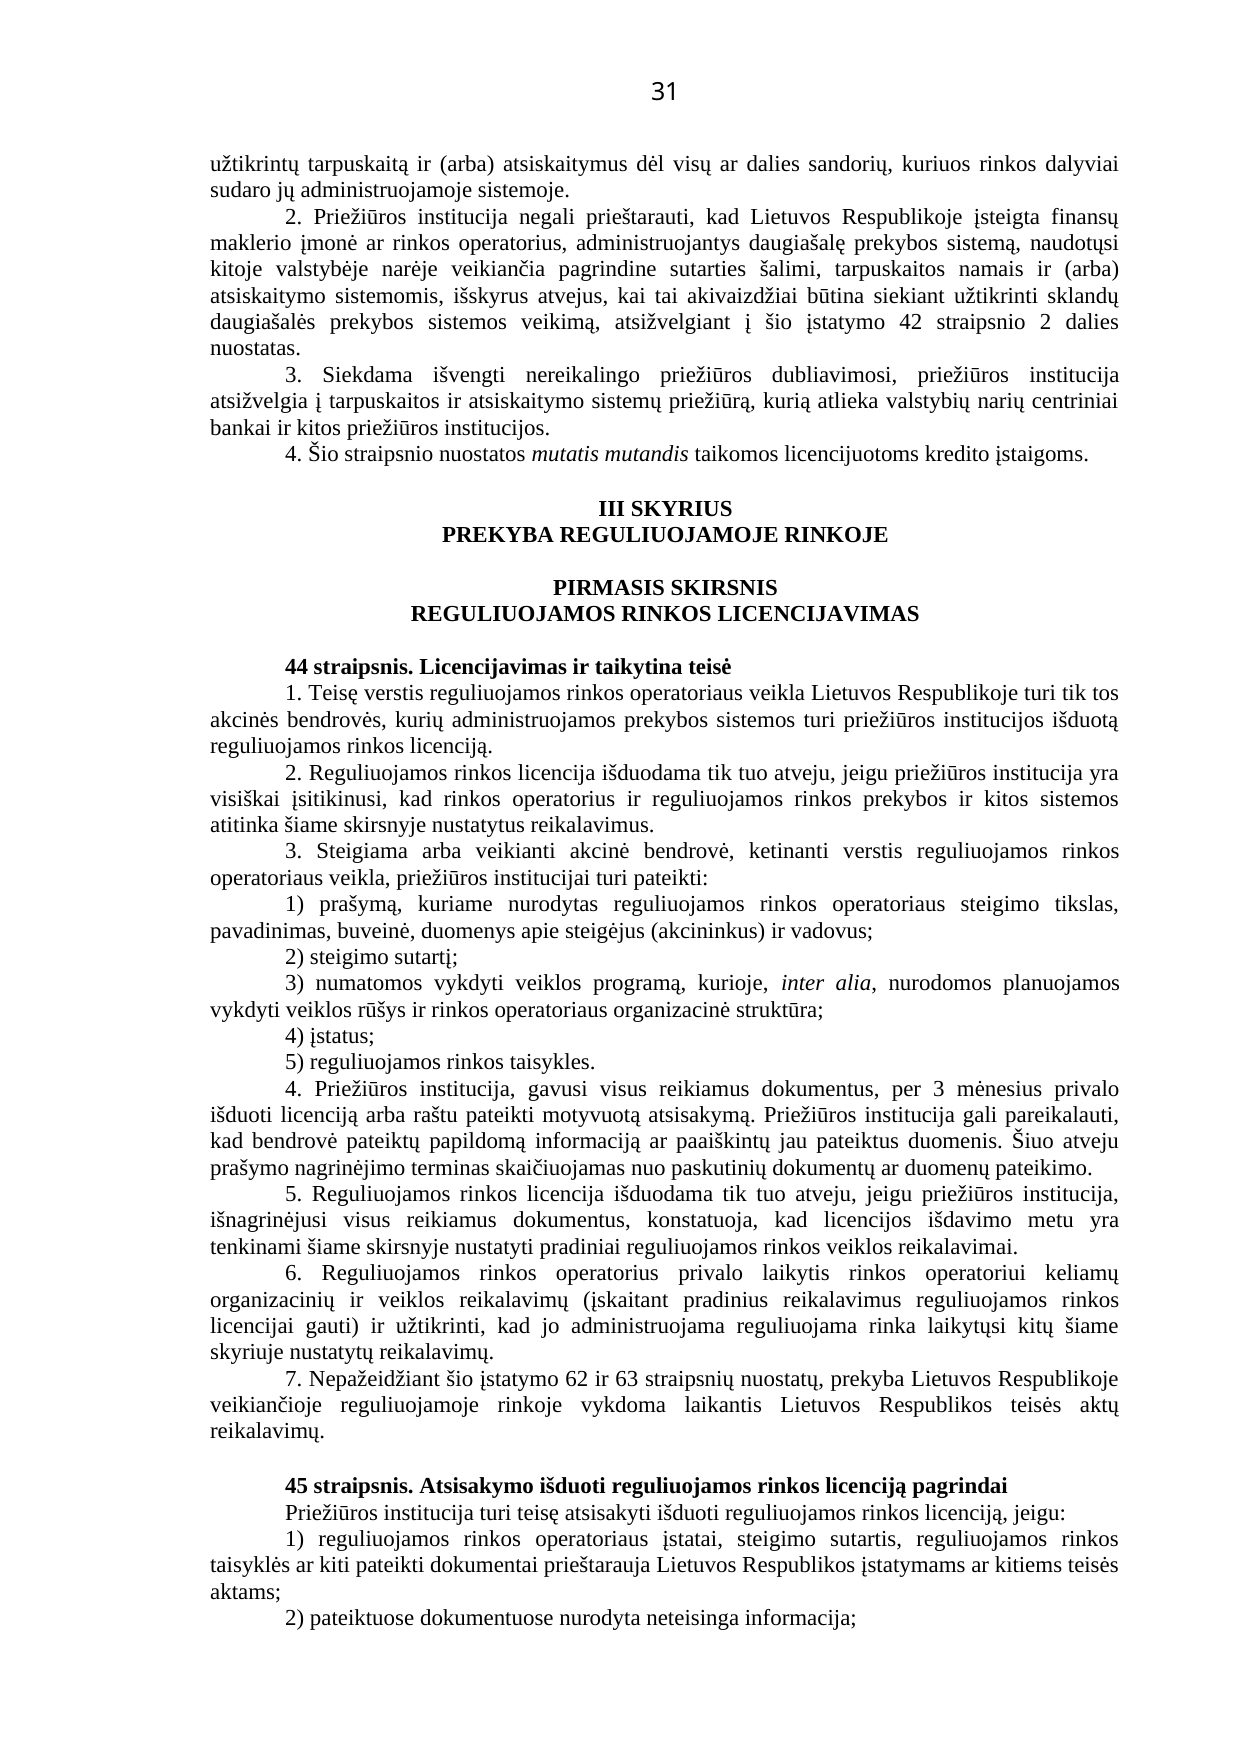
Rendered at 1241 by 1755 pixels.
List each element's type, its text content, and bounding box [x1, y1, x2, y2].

text 3. Steigiama arba veikianti akcinė bendrovė, ketinanti verstis reguliuojamos rinkos operatoriaus veikla, priežiūros institucijai turi pateikti: [210, 838, 1120, 890]
text 5) reguliuojamos rinkos taisykles. [210, 1048, 1120, 1075]
text 2) steigimo sutartį; [210, 943, 1120, 969]
text 2. Priežiūros institucija negali prieštarauti, kad Lietuvos Respublikoje įsteigta finansų maklerio įmonė ar rinkos operatorius, administruojantys daugiašalę prekybos sistemą, naudotųsi kitoje valstybėje narėje veikiančia pagrindine sutarties šalimi, tarpuskaitos namais ir (arba) atsiskaitymo sistemomis, išskyrus atvejus, kai tai akivaizdžiai būtina siekiant užtikrinti sklandų daugiašalės prekybos sistemos veikimą, atsižvelgiant į šio įstatymo 42 straipsnio 2 dalies nuostatas. [210, 203, 1120, 361]
text 45 straipsnis. Atsisakymo išduoti reguliuojamos rinkos licenciją pagrindai [210, 1472, 1120, 1499]
text 5. Reguliuojamos rinkos licencija išduodama tik tuo atveju, jeigu priežiūros institucija, išnagrinėjusi visus reikiamus dokumentus, konstatuoja, kad licencijos išdavimo metu yra tenkinami šiame skirsnyje nustatyti pradiniai reguliuojamos rinkos veiklos reikalavimai. [210, 1180, 1120, 1259]
text 3. Siekdama išvengti nereikalingo priežiūros dubliavimosi, priežiūros institucija atsižvelgia į tarpuskaitos ir atsiskaitymo sistemų priežiūrą, kurią atlieka valstybių narių centriniai bankai ir kitos priežiūros institucijos. [210, 361, 1120, 440]
text 44 straipsnis. Licencijavimas ir taikytina teisė [210, 653, 1120, 679]
text Priežiūros institucija turi teisę atsisakyti išduoti reguliuojamos rinkos licenciją, jeigu: [210, 1499, 1120, 1525]
text 4) įstatus; [210, 1022, 1120, 1048]
text 1. Teisę verstis reguliuojamos rinkos operatoriaus veikla Lietuvos Respublikoje turi tik tos akcinės bendrovės, kurių administruojamos prekybos sistemos turi priežiūros institucijos išduotą reguliuojamos rinkos licenciją. [210, 679, 1120, 758]
text 4. Šio straipsnio nuostatos mutatis mutandis taikomos licencijuotoms kredito įstaigoms. [210, 440, 1120, 466]
text 7. Nepažeidžiant šio įstatymo 62 ir 63 straipsnių nuostatų, prekyba Lietuvos Respublikoje veikiančioje reguliuojamoje rinkoje vykdoma laikantis Lietuvos Respublikos teisės aktų reikalavimų. [210, 1365, 1120, 1444]
text užtikrintų tarpuskaitą ir (arba) atsiskaitymus dėl visų ar dalies sandorių, kuriuos rinkos dalyviai sudaro jų administruojamoje sistemoje. [210, 150, 1120, 203]
text 6. Reguliuojamos rinkos operatorius privalo laikytis rinkos operatoriui keliamų organizacinių ir veiklos reikalavimų (įskaitant pradinius reikalavimus reguliuojamos rinkos licencijai gauti) ir užtikrinti, kad jo administruojama reguliuojama rinka laikytųsi kitų šiame skyriuje nustatytų reikalavimų. [210, 1259, 1120, 1365]
text 2) pateiktuose dokumentuose nurodyta neteisinga informacija; [210, 1604, 1120, 1631]
text III SKYRIUS [210, 495, 1120, 521]
text 4. Priežiūros institucija, gavusi visus reikiamus dokumentus, per 3 mėnesius privalo išduoti licenciją arba raštu pateikti motyvuotą atsisakymą. Priežiūros institucija gali pareikalauti, kad bendrovė pateiktų papildomą informaciją ar paaiškintų jau pateiktus duomenis. Šiuo atveju prašymo nagrinėjimo terminas skaičiuojamas nuo paskutinių dokumentų ar duomenų pateikimo. [210, 1075, 1120, 1180]
text 1) prašymą, kuriame nurodytas reguliuojamos rinkos operatoriaus steigimo tikslas, pavadinimas, buveinė, duomenys apie steigėjus (akcininkus) ir vadovus; [210, 890, 1120, 943]
text 1) reguliuojamos rinkos operatoriaus įstatai, steigimo sutartis, reguliuojamos rinkos taisyklės ar kiti pateikti dokumentai prieštarauja Lietuvos Respublikos įstatymams ar kitiems teisės aktams; [210, 1525, 1120, 1604]
text 2. Reguliuojamos rinkos licencija išduodama tik tuo atveju, jeigu priežiūros institucija yra visiškai įsitikinusi, kad rinkos operatorius ir reguliuojamos rinkos prekybos ir kitos sistemos atitinka šiame skirsnyje nustatytus reikalavimus. [210, 758, 1120, 838]
text 3) numatomos vykdyti veiklos programą, kurioje, inter alia, nurodomos planuojamos vykdyti veiklos rūšys ir rinkos operatoriaus organizacinė struktūra; [210, 969, 1120, 1022]
text PREKYBA REGULIUOJAMOJE RINKOJE [210, 521, 1120, 548]
text REGULIUOJAMOS RINKOS LICENCIJAVIMAS [210, 600, 1120, 627]
text PIRMASIS SKIRSNIS [210, 574, 1120, 600]
